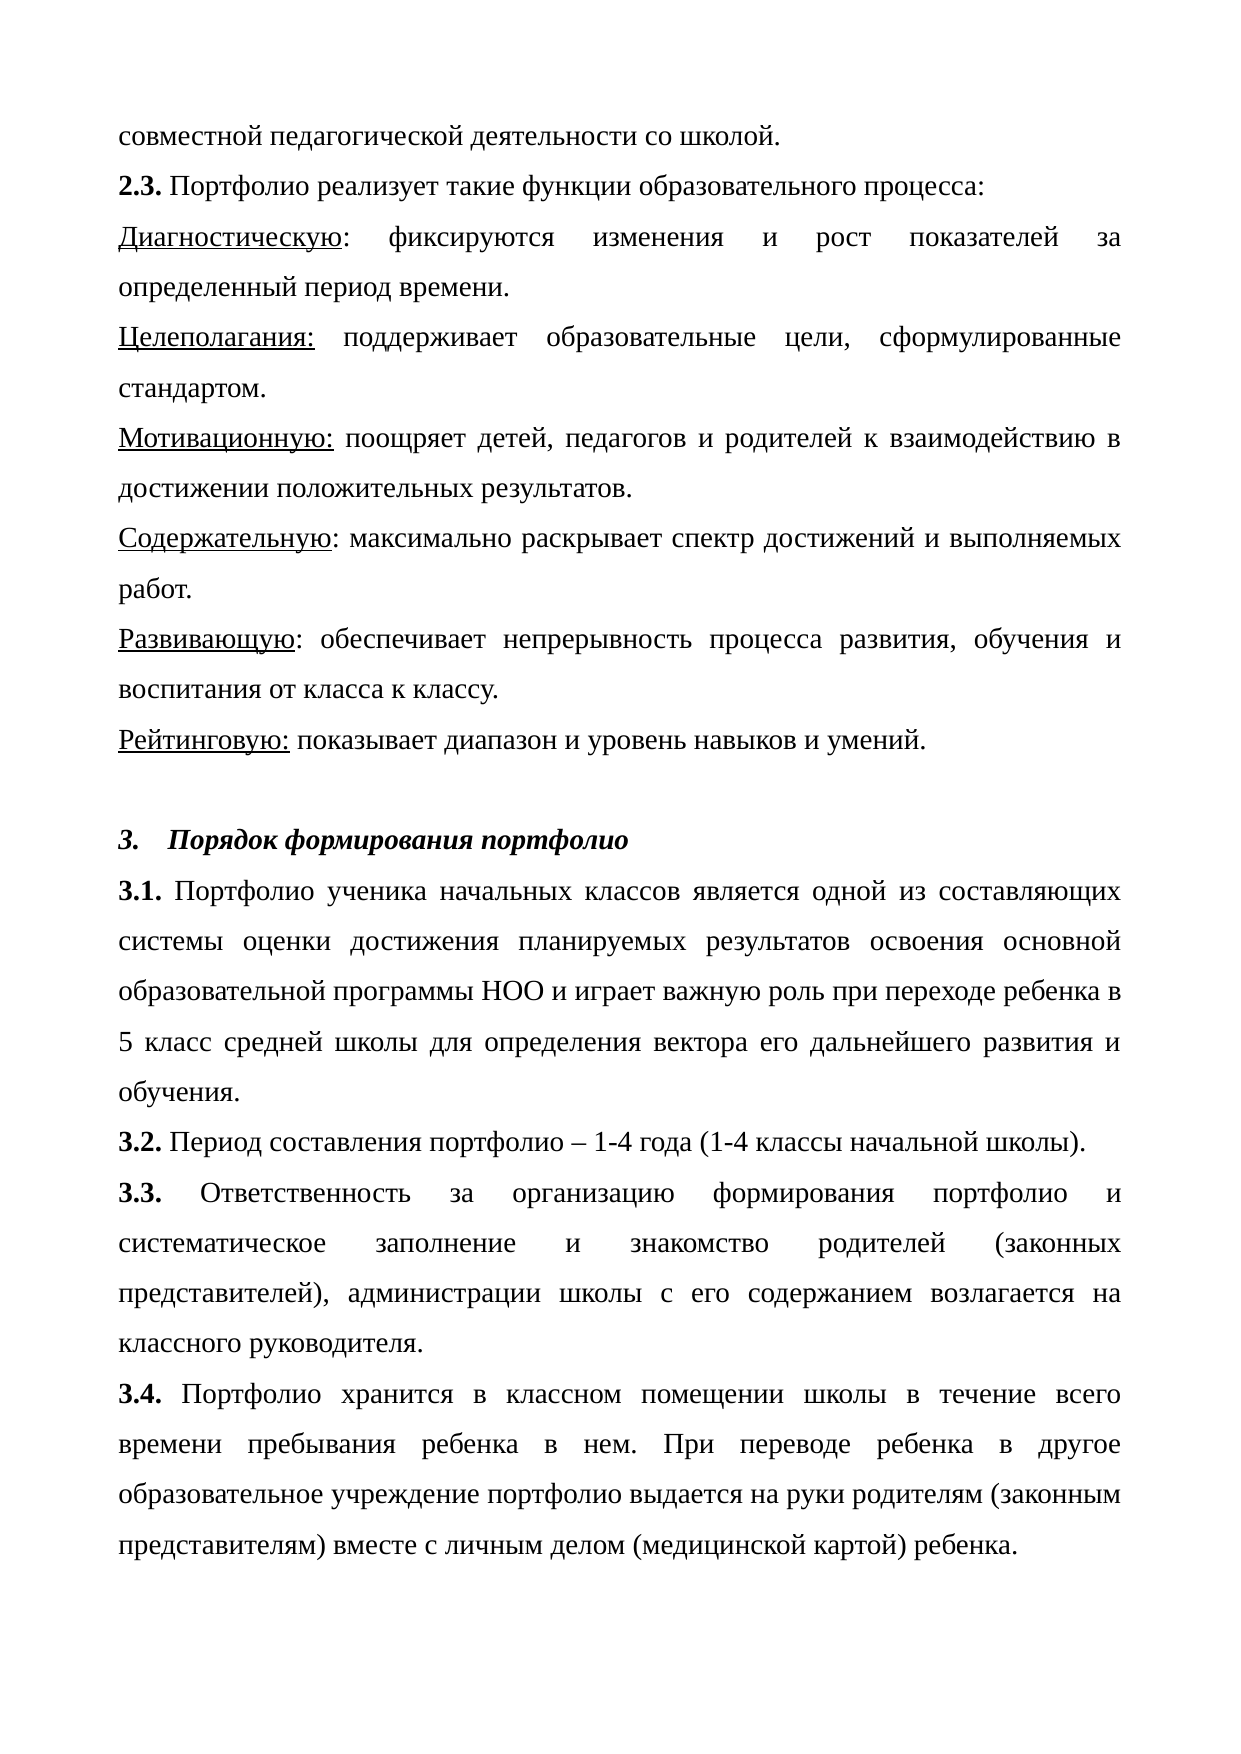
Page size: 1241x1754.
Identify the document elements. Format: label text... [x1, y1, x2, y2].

text Рейтинговую: показывает диапазон и уровень навыков и умений. [118, 722, 1122, 755]
text 3.2. Период составления портфолио – 1-4 года (1-4 классы начальной школы). [118, 1124, 1122, 1158]
text 2.3. Портфолио реализует такие функции образовательного процесса: [118, 168, 1122, 202]
text 3. Порядок формирования портфолио [118, 822, 1122, 856]
text Диагностическую: фиксируются изменения и рост показателей за определенный период времени. [118, 219, 1122, 303]
text 3.4. Портфолио хранится в классном помещении школы в течение всего времени пребывания ребенка в нем. При переводе ребенка в другое образовательное учреждение портфолио выдается на руки родителям (законным представителям) вместе с личным делом (медицинской картой) ребенка. [118, 1376, 1122, 1560]
text Мотивационную: поощряет детей, педагогов и родителей к взаимодействию в достижении положительных результатов. [118, 420, 1122, 504]
text 3.3. Ответственность за организацию формирования портфолио и систематическое заполнение и знакомство родителей (законных представителей), администрации школы с его содержанием возлагается на классного руководителя. [118, 1175, 1122, 1359]
text 3.1. Портфолио ученика начальных классов является одной из составляющих системы оценки достижения планируемых результатов освоения основной образовательной программы НОО и играет важную роль при переходе ребенка в 5 класс средней школы для определения вектора его дальнейшего развития и обучения. [118, 873, 1122, 1108]
text Содержательную: максимально раскрывает спектр достижений и выполняемых работ. [118, 521, 1122, 604]
text совместной педагогической деятельности со школой. [118, 118, 1122, 152]
text Целеполагания: поддерживает образовательные цели, сформулированные стандартом. [118, 319, 1122, 403]
text Развивающую: обеспечивает непрерывность процесса развития, обучения и воспитания от класса к классу. [118, 621, 1122, 705]
